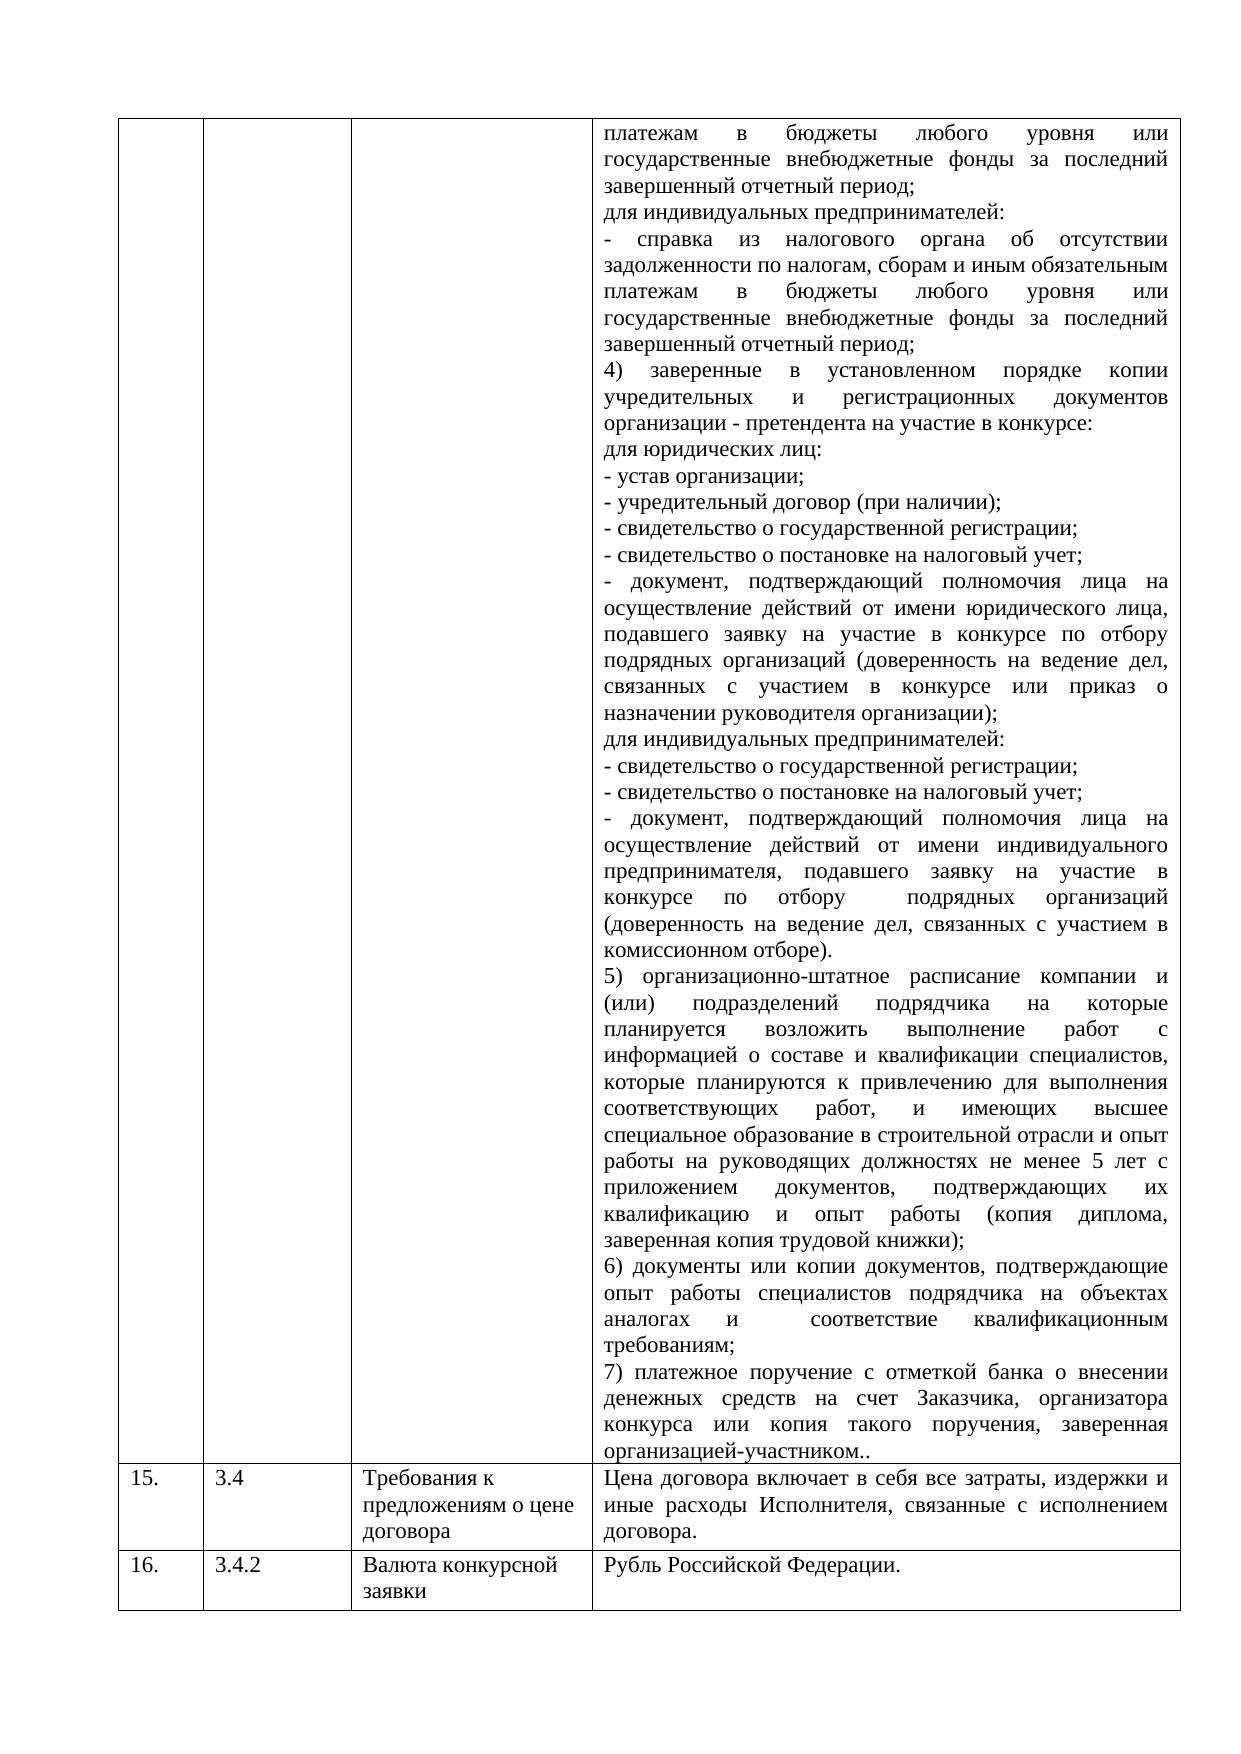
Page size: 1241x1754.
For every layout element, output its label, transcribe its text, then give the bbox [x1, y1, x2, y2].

table_cell [352, 119, 592, 1463]
table_cell [204, 119, 351, 1463]
table_cell Валюта конкурсной заявки [352, 1551, 592, 1609]
table_cell Рубль Российской Федерации. [593, 1551, 1180, 1609]
table_cell платежам в бюджеты любого уровня или государственные внебюджетные фонды за последний завершенный отчетный период; для индивидуальных предпринимателей: - справка из налогового органа об отсутствии задолженности по налогам, сборам и иным обязательным платежам в бюджеты любого уровня или государственные внебюджетные фонды за последний завершенный отчетный период; 4) заверенные в установленном порядке копии учредительных и регистрационных документов организации - претендента на участие в конкурсе: для юридических лиц: - устав организации; - учредительный договор (при наличии); - свидетельство о государственной регистрации; - свидетельство о постановке на налоговый учет; - документ, подтверждающий полномочия лица на осуществление действий от имени юридического лица, подавшего заявку на участие в конкурсе по отбору подрядных организаций (доверенность на ведение дел, связанных с участием в конкурсе или приказ о назначении руководителя организации); для индивидуальных предпринимателей: - свидетельство о государственной регистрации; - свидетельство о постановке на налоговый учет; - документ, подтверждающий полномочия лица на осуществление действий от имени индивидуального предпринимателя, подавшего заявку на участие в конкурсе по отбору подрядных организаций (доверенность на ведение дел, связанных с участием в комиссионном отборе). 5) организационно-штатное расписание компании и (или) подразделений подрядчика на которые планируется возложить выполнение работ с информацией о составе и квалификации специалистов, которые планируются к привлечению для выполнения соответствующих работ, и имеющих высшее специальное образование в строительной отрасли и опыт работы на руководящих должностях не менее 5 лет с приложением документов, подтверждающих их квалификацию и опыт работы (копия диплома, заверенная копия трудовой книжки); 6) документы или копии документов, подтверждающие опыт работы специалистов подрядчика на объектах аналогах и соответствие квалификационным требованиям; 7) платежное поручение с отметкой банка о внесении денежных средств на счет Заказчика, организатора конкурса или копия такого поручения, заверенная организацией-участником.. [593, 119, 1180, 1463]
table_cell 3.4 [204, 1464, 351, 1549]
table_cell Требования к предложениям о цене договора [352, 1464, 592, 1549]
table_cell Цена договора включает в себя все затраты, издержки и иные расходы Исполнителя, связанные с исполнением договора. [593, 1464, 1180, 1549]
table_cell [119, 119, 203, 1463]
table_cell 16. [119, 1551, 203, 1609]
table_cell 15. [119, 1464, 203, 1549]
table_cell 3.4.2 [204, 1551, 351, 1609]
